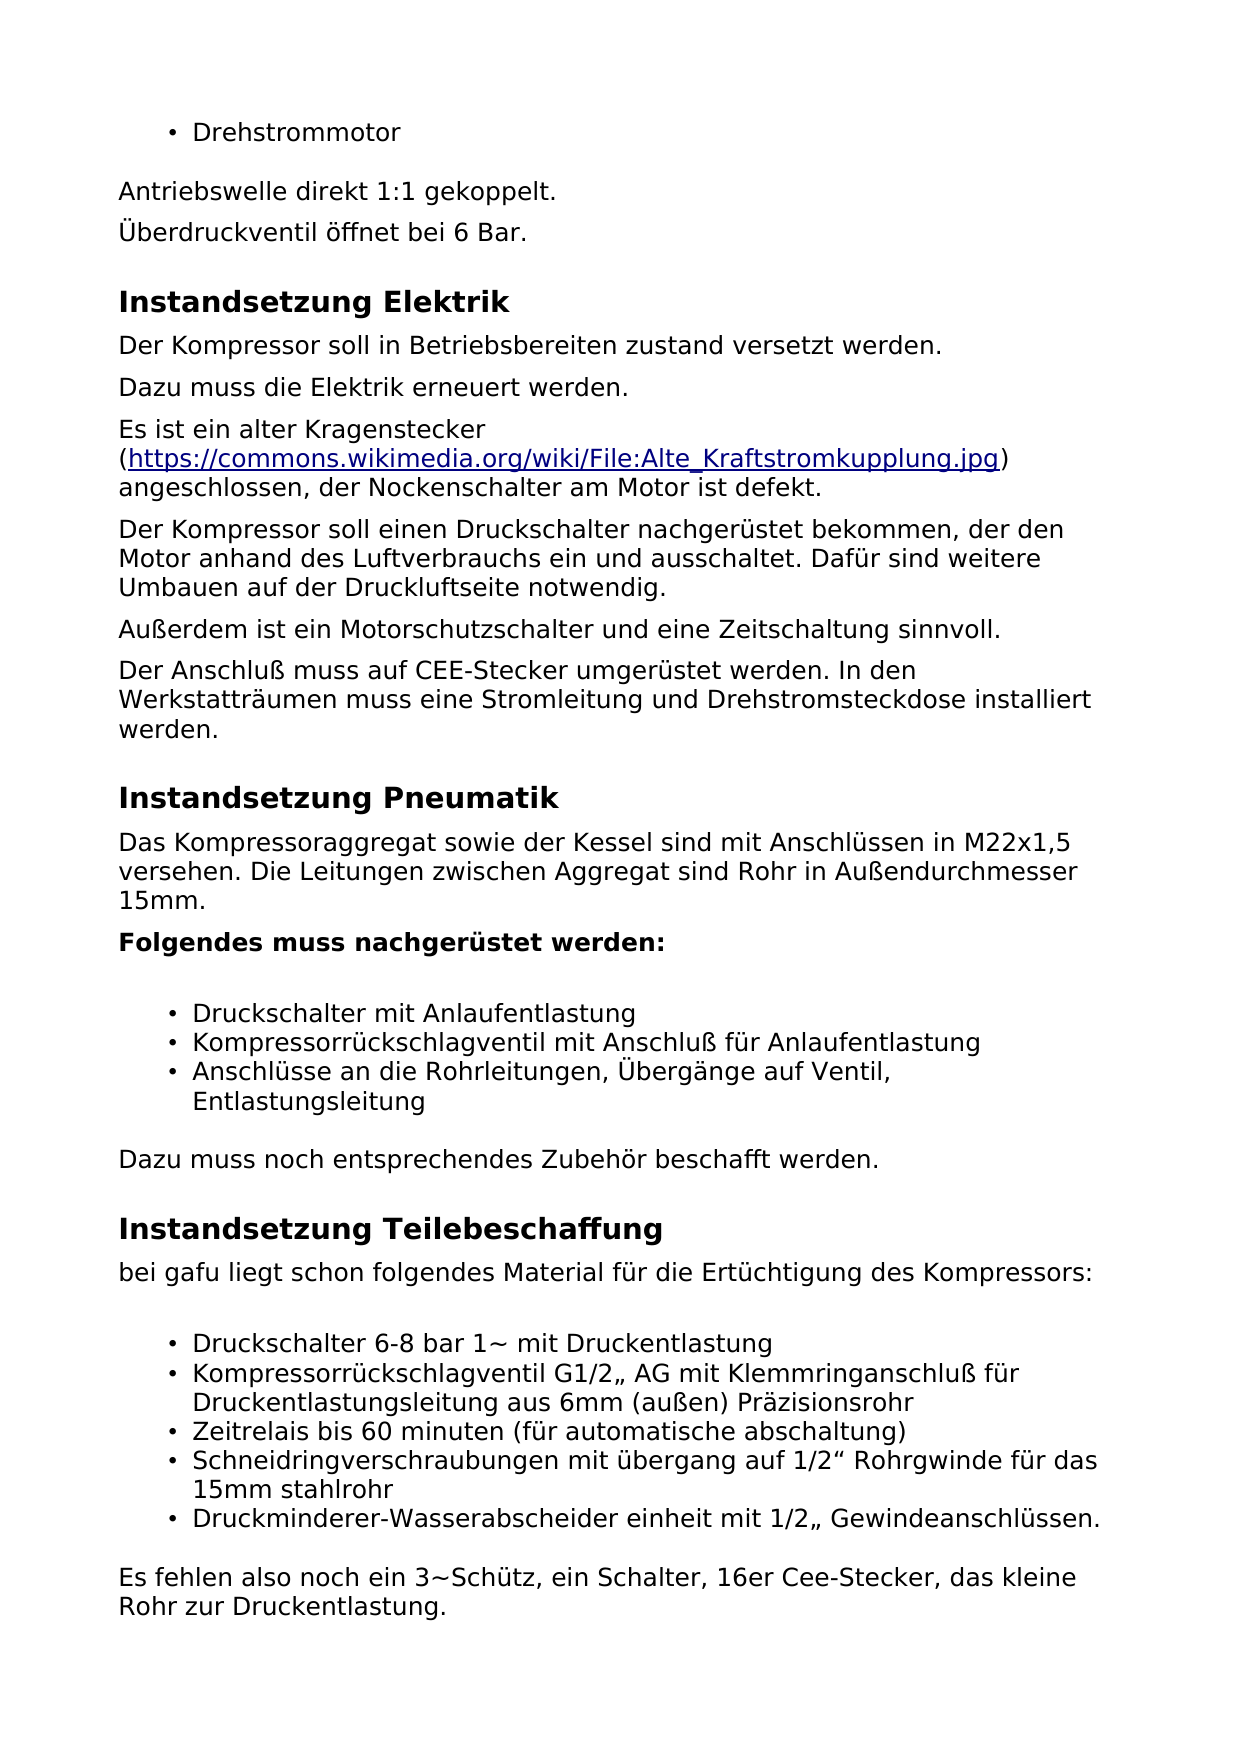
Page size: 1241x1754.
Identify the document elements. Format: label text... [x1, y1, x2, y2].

text Es ist ein alter Kragenstecker (https://commons.wikimedia.org/wiki/File:Alte_Kraftstromkupplung.jpg) angeschlossen, der Nockenschalter am Motor ist defekt. [118, 415, 1122, 502]
subtitle Instandsetzung Pneumatik [118, 782, 1122, 816]
text Der Kompressor soll einen Druckschalter nachgerüstet bekommen, der den Motor anhand des Luftverbrauchs ein und ausschaltet. Dafür sind weitere Umbauen auf der Druckluftseite notwendig. [118, 515, 1122, 602]
text Überdruckventil öffnet bei 6 Bar. [118, 218, 1122, 248]
list Zeitrelais bis 60 minuten (für automatische abschaltung) [177, 1417, 1122, 1446]
text Es fehlen also noch ein 3~Schütz, ein Schalter, 16er Cee-Stecker, das kleine Rohr zur Druckentlastung. [118, 1563, 1122, 1622]
list Schneidringverschraubungen mit übergang auf 1/2“ Rohrgwinde für das 15mm stahlrohr [177, 1446, 1122, 1504]
text Dazu muss noch entsprechendes Zubehör beschafft werden. [118, 1145, 1122, 1174]
subtitle Instandsetzung Elektrik [118, 285, 1122, 319]
text Der Kompressor soll in Betriebsbereiten zustand versetzt werden. [118, 332, 1122, 361]
text Außerdem ist ein Motorschutzschalter und eine Zeitschaltung sinnvoll. [118, 615, 1122, 644]
text Folgendes muss nachgerüstet werden: [118, 928, 1122, 957]
list Kompressorrückschlagventil G1/2„ AG mit Klemmringanschluß für Druckentlastungsleitung aus 6mm (außen) Präzisionsrohr [177, 1359, 1122, 1417]
list Druckminderer-Wasserabscheider einheit mit 1/2„ Gewindeanschlüssen. [177, 1504, 1122, 1534]
list Kompressorrückschlagventil mit Anschluß für Anlaufentlastung [177, 1028, 1122, 1057]
subtitle Instandsetzung Teilebeschaffung [118, 1212, 1122, 1246]
list Drehstrommotor [177, 118, 1122, 147]
text Das Kompressoraggregat sowie der Kessel sind mit Anschlüssen in M22x1,5 versehen. Die Leitungen zwischen Aggregat sind Rohr in Außendurchmesser 15mm. [118, 828, 1122, 916]
text Antriebswelle direkt 1:1 gekoppelt. [118, 177, 1122, 206]
list Anschlüsse an die Rohrleitungen, Übergänge auf Ventil, Entlastungsleitung [177, 1057, 1122, 1116]
text bei gafu liegt schon folgendes Material für die Ertüchtigung des Kompressors: [118, 1258, 1122, 1288]
list Druckschalter 6-8 bar 1~ mit Druckentlastung [177, 1329, 1122, 1359]
text Dazu muss die Elektrik erneuert werden. [118, 373, 1122, 402]
text Der Anschluß muss auf CEE-Stecker umgerüstet werden. In den Werkstatträumen muss eine Stromleitung und Drehstromsteckdose installiert werden. [118, 657, 1122, 744]
list Druckschalter mit Anlaufentlastung [177, 999, 1122, 1028]
